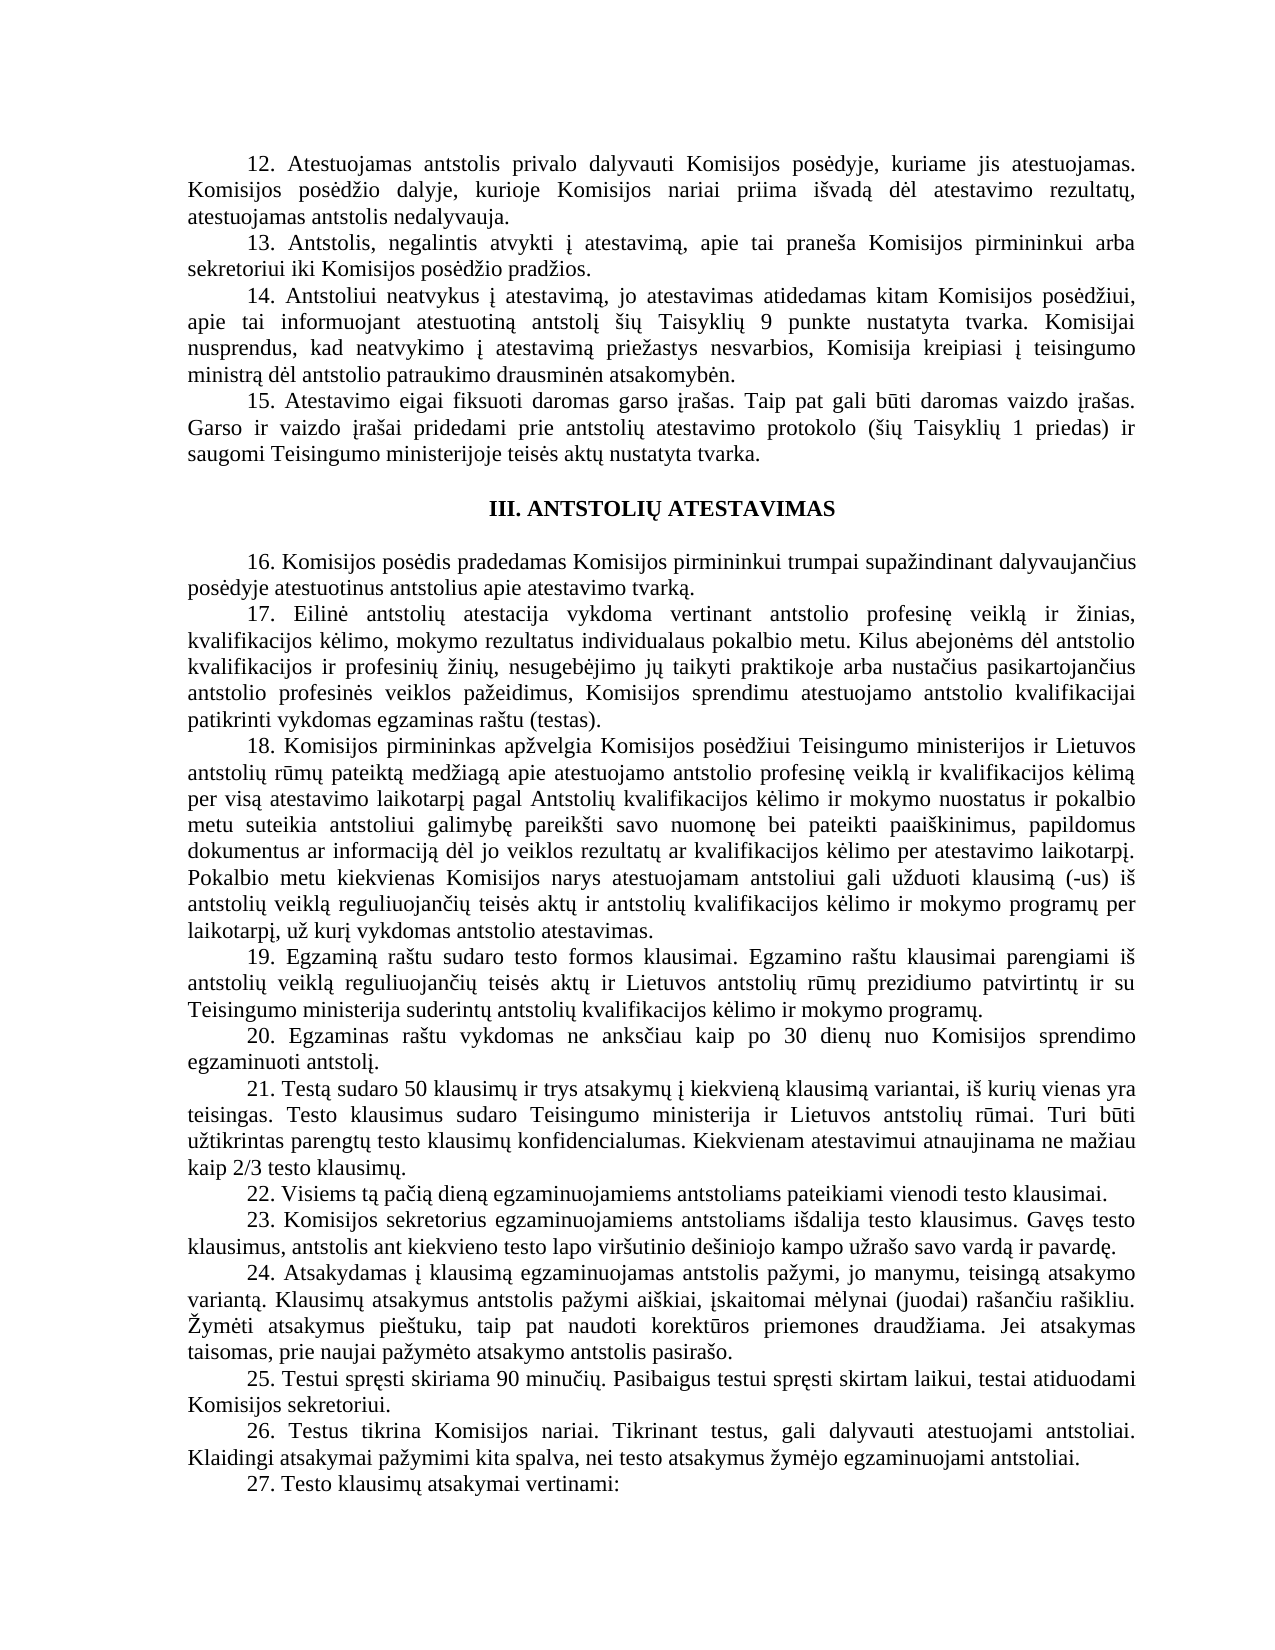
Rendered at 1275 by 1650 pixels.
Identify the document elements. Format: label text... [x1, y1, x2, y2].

text 13. Antstolis, negalintis atvykti į atestavimą, apie tai praneša Komisijos pirmininkui arba sekretoriui iki Komisijos posėdžio pradžios. [187, 229, 1137, 282]
text 26. Testus tikrina Komisijos nariai. Tikrinant testus, gali dalyvauti atestuojami antstoliai. Klaidingi atsakymai pažymimi kita spalva, nei testo atsakymus žymėjo egzaminuojami antstoliai. [187, 1417, 1137, 1470]
text 14. Antstoliui neatvykus į atestavimą, jo atestavimas atidedamas kitam Komisijos posėdžiui, apie tai informuojant atestuotiną antstolį šių Taisyklių 9 punkte nustatyta tvarka. Komisijai nusprendus, kad neatvykimo į atestavimą priežastys nesvarbios, Komisija kreipiasi į teisingumo ministrą dėl antstolio patraukimo drausminėn atsakomybėn. [187, 282, 1137, 387]
text 21. Testą sudaro 50 klausimų ir trys atsakymų į kiekvieną klausimą variantai, iš kurių vienas yra teisingas. Testo klausimus sudaro Teisingumo ministerija ir Lietuvos antstolių rūmai. Turi būti užtikrintas parengtų testo klausimų konfidencialumas. Kiekvienam atestavimui atnaujinama ne mažiau kaip 2/3 testo klausimų. [187, 1075, 1137, 1180]
text 16. Komisijos posėdis pradedamas Komisijos pirmininkui trumpai supažindinant dalyvaujančius posėdyje atestuotinus antstolius apie atestavimo tvarką. [187, 548, 1137, 600]
text III. ANTSTOLIŲ ATESTAVIMAS [187, 495, 1137, 521]
text 19. Egzaminą raštu sudaro testo formos klausimai. Egzamino raštu klausimai parengiami iš antstolių veiklą reguliuojančių teisės aktų ir Lietuvos antstolių rūmų prezidiumo patvirtintų ir su Teisingumo ministerija suderintų antstolių kvalifikacijos kėlimo ir mokymo programų. [187, 943, 1137, 1022]
text 27. Testo klausimų atsakymai vertinami: [187, 1470, 1137, 1496]
text 22. Visiems tą pačią dieną egzaminuojamiems antstoliams pateikiami vienodi testo klausimai. [187, 1180, 1137, 1207]
text 20. Egzaminas raštu vykdomas ne anksčiau kaip po 30 dienų nuo Komisijos sprendimo egzaminuoti antstolį. [187, 1022, 1137, 1075]
text 25. Testui spręsti skiriama 90 minučių. Pasibaigus testui spręsti skirtam laikui, testai atiduodami Komisijos sekretoriui. [187, 1365, 1137, 1417]
text 15. Atestavimo eigai fiksuoti daromas garso įrašas. Taip pat gali būti daromas vaizdo įrašas. Garso ir vaizdo įrašai pridedami prie antstolių atestavimo protokolo (šių Taisyklių 1 priedas) ir saugomi Teisingumo ministerijoje teisės aktų nustatyta tvarka. [187, 387, 1137, 466]
text 17. Eilinė antstolių atestacija vykdoma vertinant antstolio profesinę veiklą ir žinias, kvalifikacijos kėlimo, mokymo rezultatus individualaus pokalbio metu. Kilus abejonėms dėl antstolio kvalifikacijos ir profesinių žinių, nesugebėjimo jų taikyti praktikoje arba nustačius pasikartojančius antstolio profesinės veiklos pažeidimus, Komisijos sprendimu atestuojamo antstolio kvalifikacijai patikrinti vykdomas egzaminas raštu (testas). [187, 600, 1137, 732]
text 23. Komisijos sekretorius egzaminuojamiems antstoliams išdalija testo klausimus. Gavęs testo klausimus, antstolis ant kiekvieno testo lapo viršutinio dešiniojo kampo užrašo savo vardą ir pavardę. [187, 1207, 1137, 1259]
text 18. Komisijos pirmininkas apžvelgia Komisijos posėdžiui Teisingumo ministerijos ir Lietuvos antstolių rūmų pateiktą medžiagą apie atestuojamo antstolio profesinę veiklą ir kvalifikacijos kėlimą per visą atestavimo laikotarpį pagal Antstolių kvalifikacijos kėlimo ir mokymo nuostatus ir pokalbio metu suteikia antstoliui galimybę pareikšti savo nuomonę bei pateikti paaiškinimus, papildomus dokumentus ar informaciją dėl jo veiklos rezultatų ar kvalifikacijos kėlimo per atestavimo laikotarpį. Pokalbio metu kiekvienas Komisijos narys atestuojamam antstoliui gali užduoti klausimą (-us) iš antstolių veiklą reguliuojančių teisės aktų ir antstolių kvalifikacijos kėlimo ir mokymo programų per laikotarpį, už kurį vykdomas antstolio atestavimas. [187, 732, 1137, 943]
text 12. Atestuojamas antstolis privalo dalyvauti Komisijos posėdyje, kuriame jis atestuojamas. Komisijos posėdžio dalyje, kurioje Komisijos nariai priima išvadą dėl atestavimo rezultatų, atestuojamas antstolis nedalyvauja. [187, 150, 1137, 229]
text 24. Atsakydamas į klausimą egzaminuojamas antstolis pažymi, jo manymu, teisingą atsakymo variantą. Klausimų atsakymus antstolis pažymi aiškiai, įskaitomai mėlynai (juodai) rašančiu rašikliu. Žymėti atsakymus pieštuku, taip pat naudoti korektūros priemones draudžiama. Jei atsakymas taisomas, prie naujai pažymėto atsakymo antstolis pasirašo. [187, 1259, 1137, 1365]
